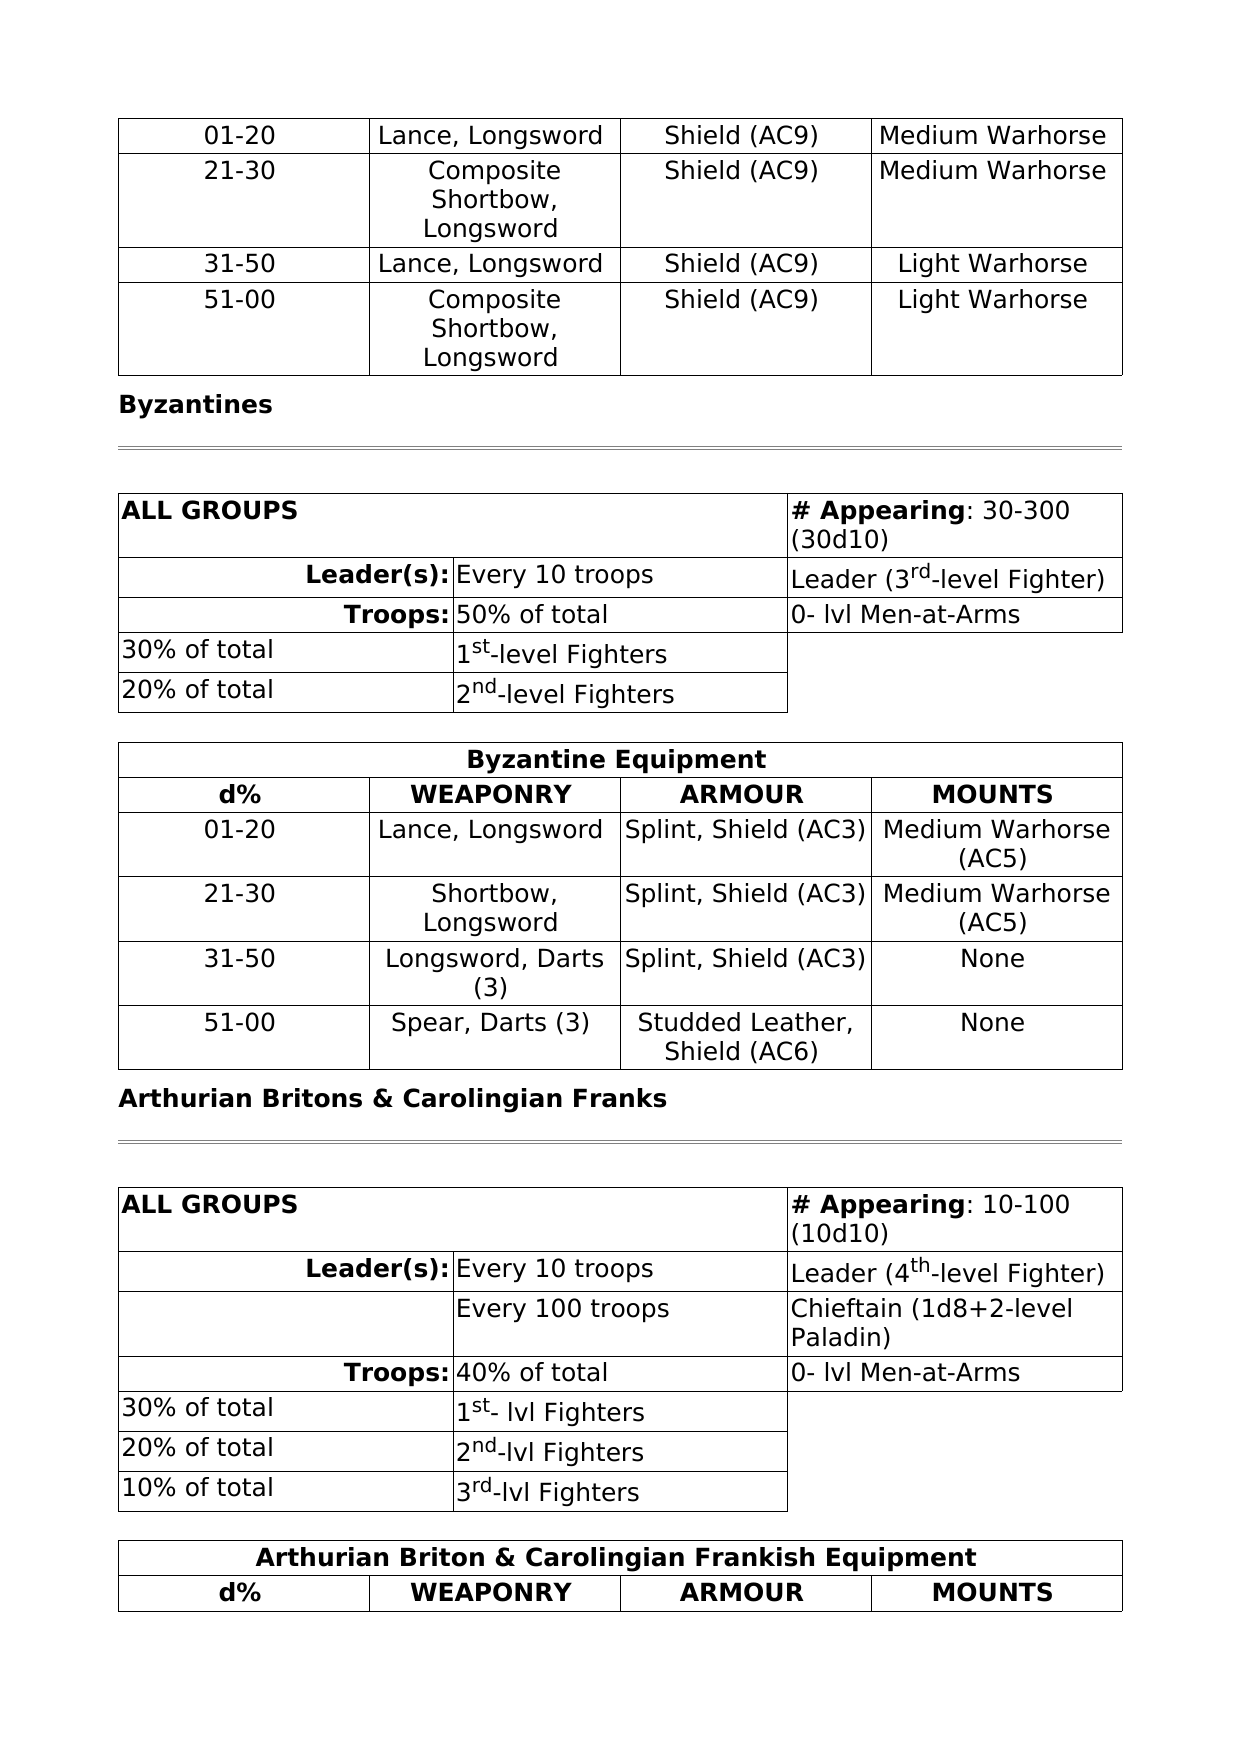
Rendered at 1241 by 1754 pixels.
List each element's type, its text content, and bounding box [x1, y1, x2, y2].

table_cell Studded Leather, Shield (AC6) [621, 1006, 871, 1069]
table_cell Leader(s): [119, 558, 453, 597]
table_cell 2nd-level Fighters [454, 673, 787, 712]
table_cell Leader(s): [119, 1252, 453, 1291]
table_cell WEAPONRY [370, 1576, 620, 1611]
table_cell MOUNTS [872, 778, 1122, 812]
table_cell 50% of total [454, 598, 787, 632]
table_cell 21-30 [119, 154, 369, 247]
table_cell Longsword, Darts (3) [370, 942, 620, 1005]
table_header # Appearing: 30-300 (30d10) [788, 494, 1122, 557]
table_cell 31-50 [119, 942, 369, 1005]
table_cell 01-20 [119, 813, 369, 876]
table_cell 20% of total [119, 1432, 453, 1471]
table_cell Chieftain (1d8+2-level Paladin) [788, 1292, 1122, 1356]
table_cell 30% of total [119, 633, 453, 672]
table_cell d% [119, 1576, 369, 1611]
table_cell Shield (AC9) [621, 154, 871, 247]
table_cell Spear, Darts (3) [370, 1006, 620, 1069]
table_cell Shield (AC9) [621, 119, 871, 153]
table_cell Splint, Shield (AC3) [621, 813, 871, 876]
table_cell Troops: [119, 1357, 453, 1391]
table_cell 20% of total [119, 673, 453, 712]
table_cell None [872, 942, 1122, 1005]
table_cell Composite Shortbow, Longsword [370, 283, 620, 375]
table_header # Appearing: 10-100 (10d10) [788, 1188, 1122, 1251]
table_cell 3rd-lvl Fighters [454, 1472, 787, 1511]
table_cell Shield (AC9) [621, 248, 871, 282]
table_cell Splint, Shield (AC3) [621, 942, 871, 1005]
table_cell Every 10 troops [454, 1252, 787, 1291]
table_cell 1st-level Fighters [454, 633, 787, 672]
table_cell Leader (3rd-level Fighter) [788, 558, 1122, 597]
table_cell 31-50 [119, 248, 369, 282]
table_cell 2nd-lvl Fighters [454, 1432, 787, 1471]
text Byzantines [118, 390, 1122, 419]
text Arthurian Britons & Carolingian Franks [118, 1084, 1122, 1113]
table_header Byzantine Equipment [119, 743, 1122, 777]
table_cell 51-00 [119, 283, 369, 375]
table_cell WEAPONRY [370, 778, 620, 812]
table_cell Lance, Longsword [370, 813, 620, 876]
table_cell ARMOUR [621, 1576, 871, 1611]
table_cell Light Warhorse [872, 248, 1122, 282]
table_cell None [872, 1006, 1122, 1069]
table_cell Leader (4th-level Fighter) [788, 1252, 1122, 1291]
table_header ALL GROUPS [119, 494, 787, 557]
table_cell Lance, Longsword [370, 248, 620, 282]
table_cell d% [119, 778, 369, 812]
table_cell 21-30 [119, 877, 369, 941]
table_cell 51-00 [119, 1006, 369, 1069]
table_cell 30% of total [119, 1392, 453, 1431]
table_cell Medium Warhorse [872, 119, 1122, 153]
table_cell Every 10 troops [454, 558, 787, 597]
table_cell Medium Warhorse (AC5) [872, 813, 1122, 876]
table_cell 10% of total [119, 1472, 453, 1511]
table_cell Every 100 troops [454, 1292, 787, 1356]
table_cell MOUNTS [872, 1576, 1122, 1611]
table_header Arthurian Briton & Carolingian Frankish Equipment [119, 1541, 1122, 1575]
table_cell Medium Warhorse [872, 154, 1122, 247]
table_cell Troops: [119, 598, 453, 632]
table_cell Lance, Longsword [370, 119, 620, 153]
table_header ALL GROUPS [119, 1188, 787, 1251]
table_cell Shortbow, Longsword [370, 877, 620, 941]
table_cell 01-20 [119, 119, 369, 153]
table_cell 1st- lvl Fighters [454, 1392, 787, 1431]
table_cell Light Warhorse [872, 283, 1122, 375]
table_cell 0- lvl Men-at-Arms [788, 1357, 1122, 1391]
table_cell Medium Warhorse (AC5) [872, 877, 1122, 941]
table_cell ARMOUR [621, 778, 871, 812]
table_cell 0- lvl Men-at-Arms [788, 598, 1122, 632]
table_cell Composite Shortbow, Longsword [370, 154, 620, 247]
table_cell Shield (AC9) [621, 283, 871, 375]
table_cell [119, 1292, 453, 1356]
table_cell Splint, Shield (AC3) [621, 877, 871, 941]
table_cell 40% of total [454, 1357, 787, 1391]
